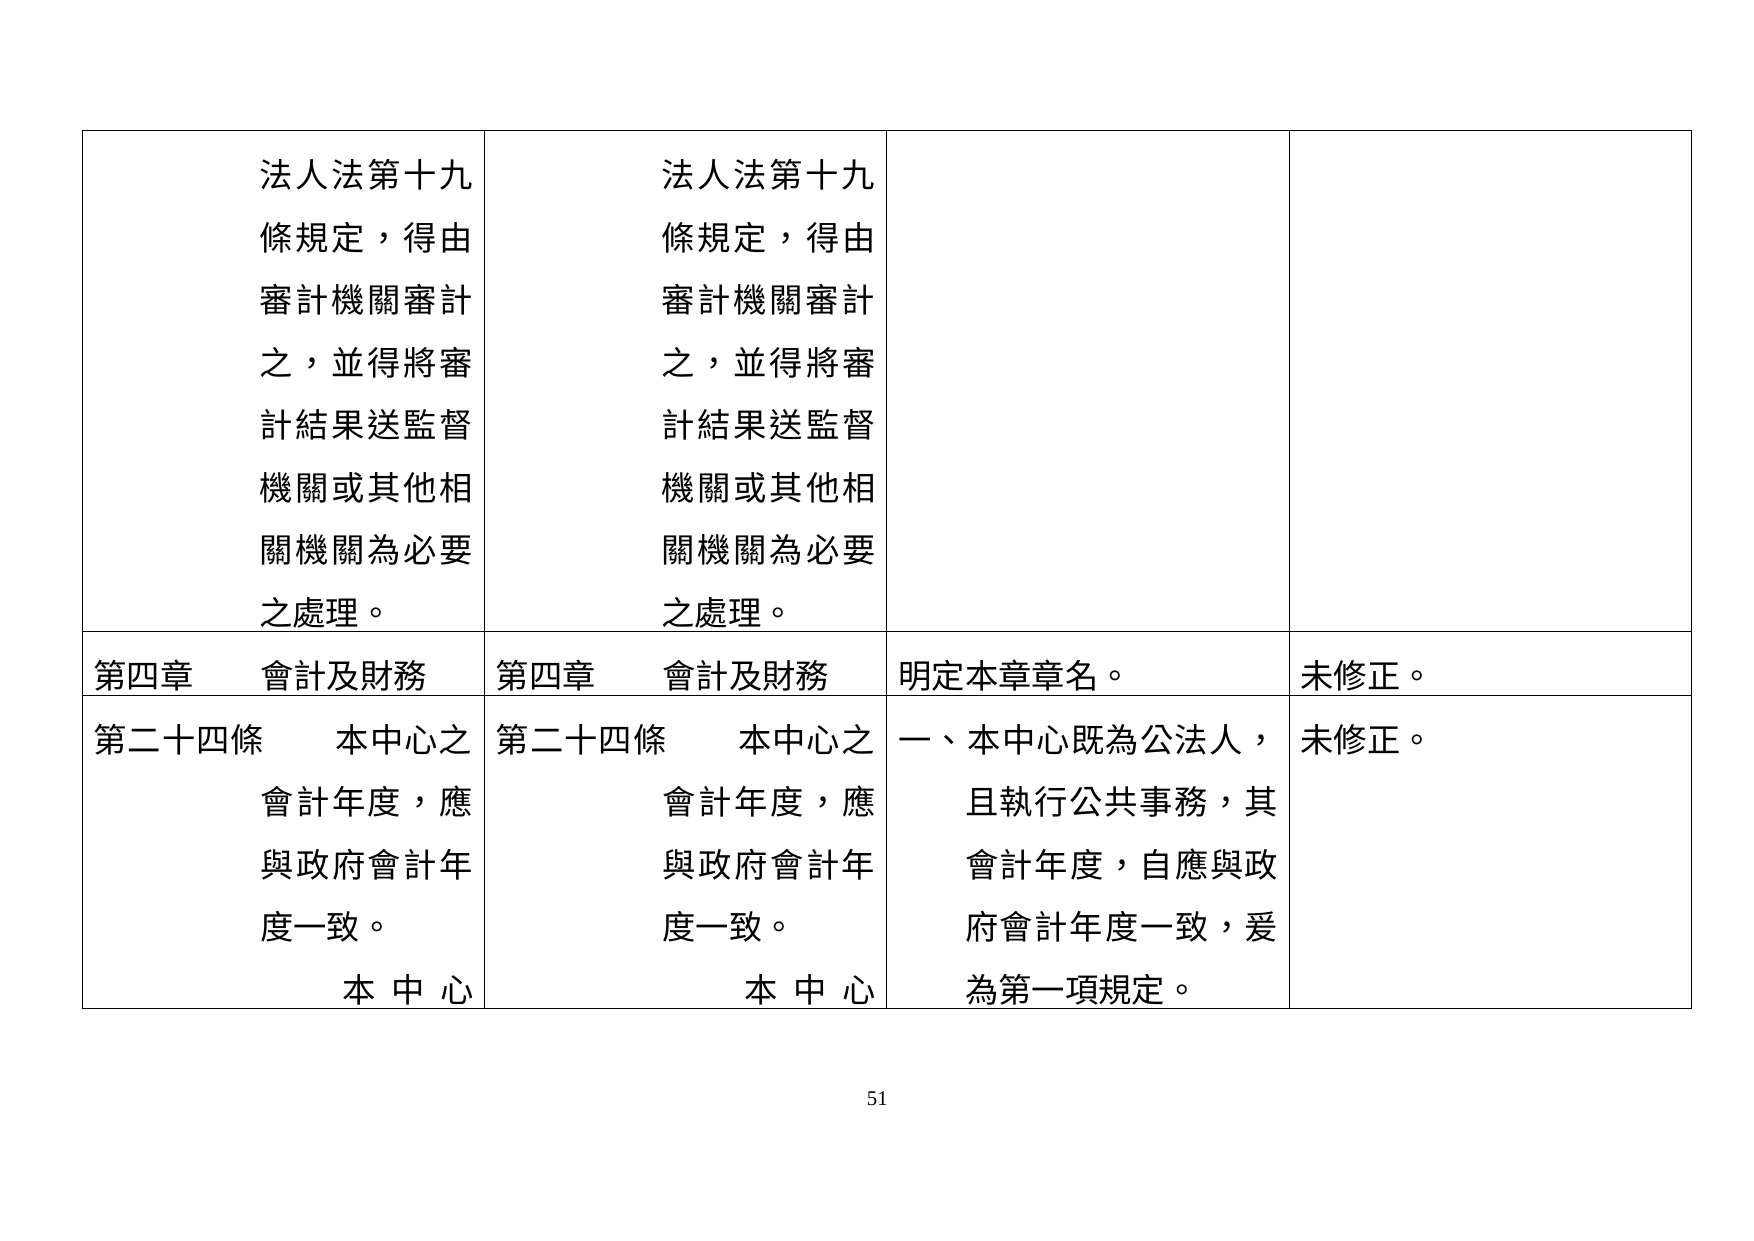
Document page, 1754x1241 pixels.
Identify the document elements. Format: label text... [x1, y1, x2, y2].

table_cell [887, 131, 1289, 631]
table_cell 一、本中心既為公法人，且執行公共事務，其會計年度，自應與政府會計年度一致，爰為第一項規定。 [887, 696, 1289, 1008]
table_cell 法人法第十九條規定，得由審計機關審計之，並得將審計結果送監督機關或其他相關機關為必要之處理。 [83, 131, 484, 631]
table_cell 第二十四條 本中心之會計年度，應與政府會計年度一致。 本中心 [485, 696, 886, 1008]
table_cell 第四章 會計及財務 [83, 632, 484, 695]
table_cell 未修正。 [1290, 696, 1691, 1008]
table_cell 明定本章章名。 [887, 632, 1289, 695]
table_cell 法人法第十九條規定，得由審計機關審計之，並得將審計結果送監督機關或其他相關機關為必要之處理。 [485, 131, 886, 631]
table_cell [1290, 131, 1691, 631]
table_cell 第二十四條 本中心之會計年度，應與政府會計年度一致。 本中心 [83, 696, 484, 1008]
table_cell 未修正。 [1290, 632, 1691, 695]
table_cell 第四章 會計及財務 [485, 632, 886, 695]
